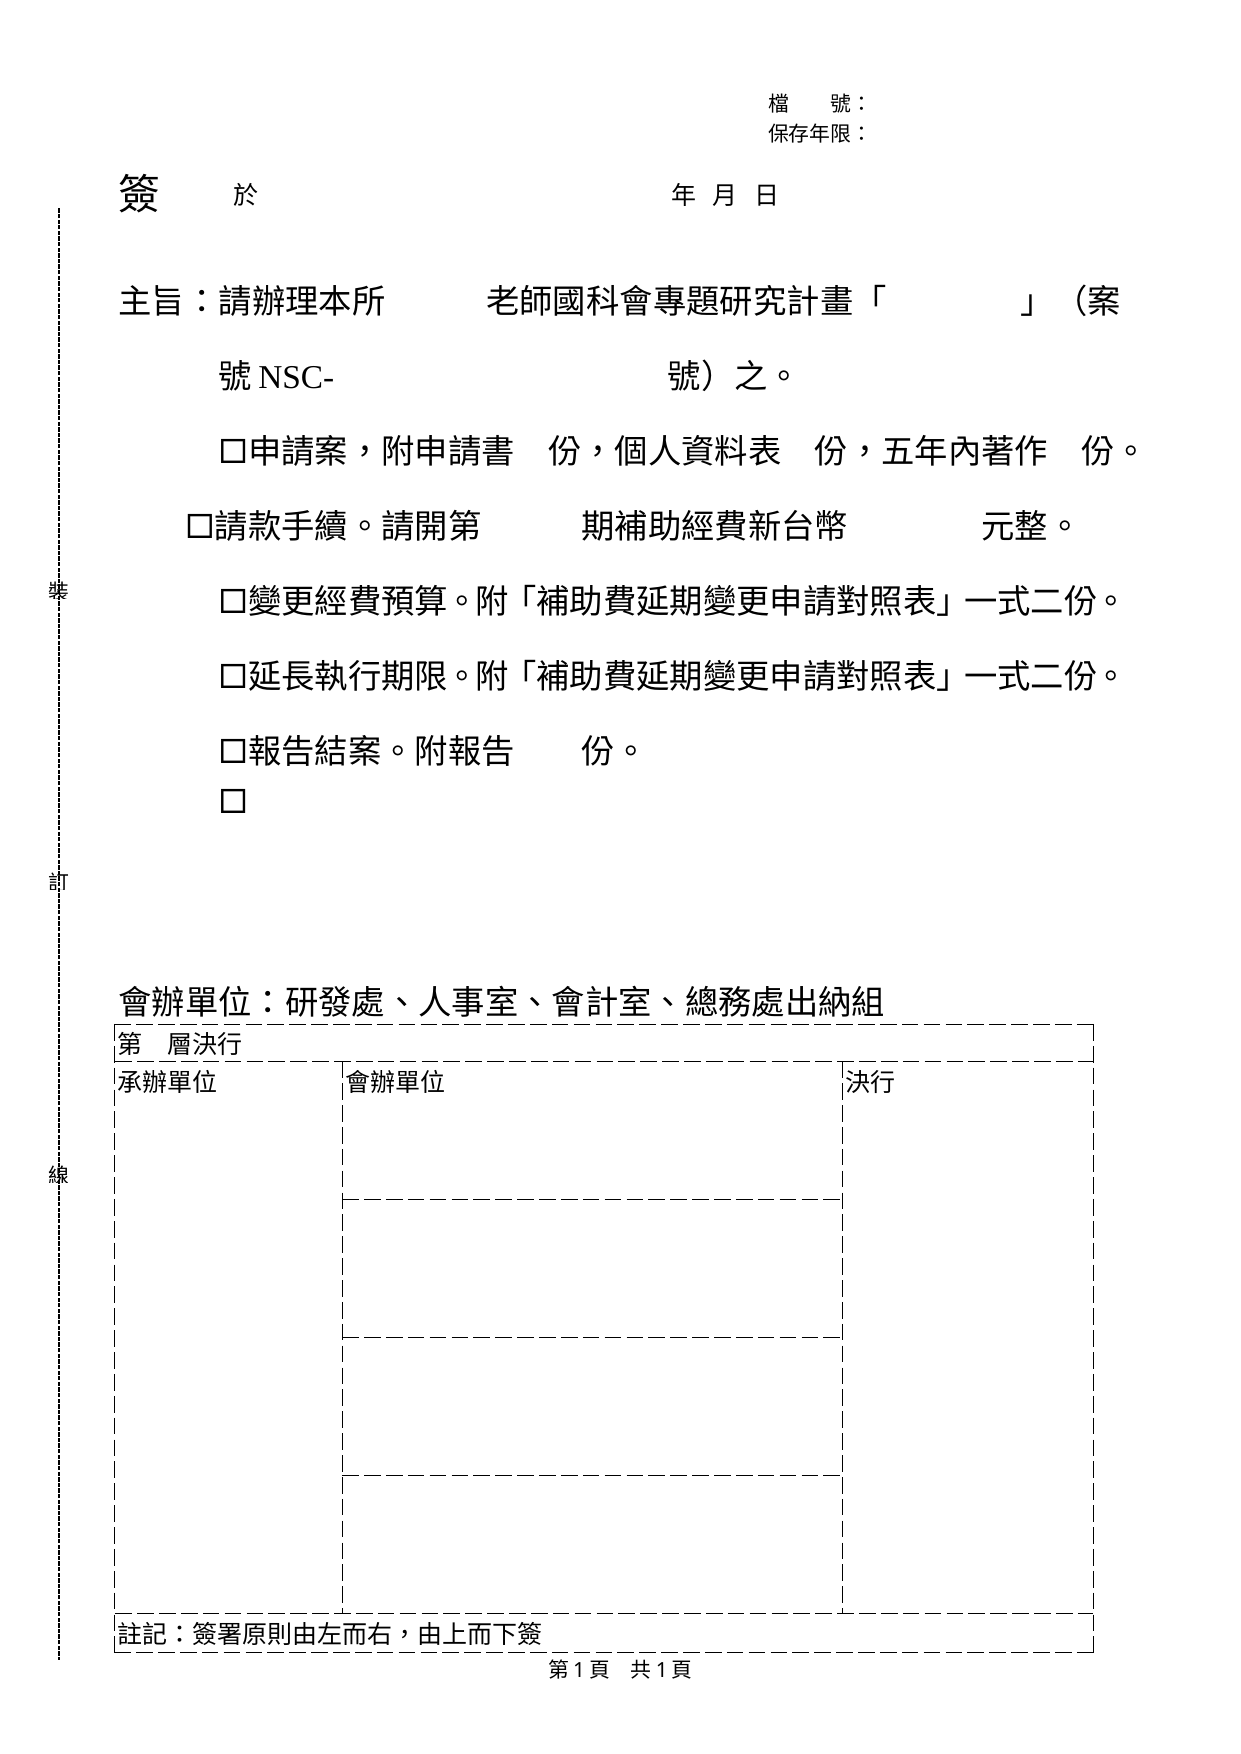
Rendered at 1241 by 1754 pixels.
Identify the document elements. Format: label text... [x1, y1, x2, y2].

text 報告結案。附報告 份。 [118, 712, 1122, 787]
text 請款手續。請開第 期補助經費新台幣 元整。 [118, 487, 1125, 562]
text 年 月 日 [621, 176, 866, 212]
text 申請案，附申請書 份，個人資料表 份，五年內著作 份。 [118, 412, 1122, 487]
text 延長執行期限。附「補助費延期變更申請對照表」一式二份。 [118, 637, 1125, 712]
text 簽 [118, 149, 1122, 224]
text  [118, 787, 1122, 824]
text 變更經費預算。附「補助費延期變更申請對照表」一式二份。 [118, 562, 1125, 637]
text 於 [233, 176, 541, 212]
text 主旨：請辦理本所 老師國科會專題研究計畫「 」（案號NSC- 號）之。 [118, 262, 1122, 412]
